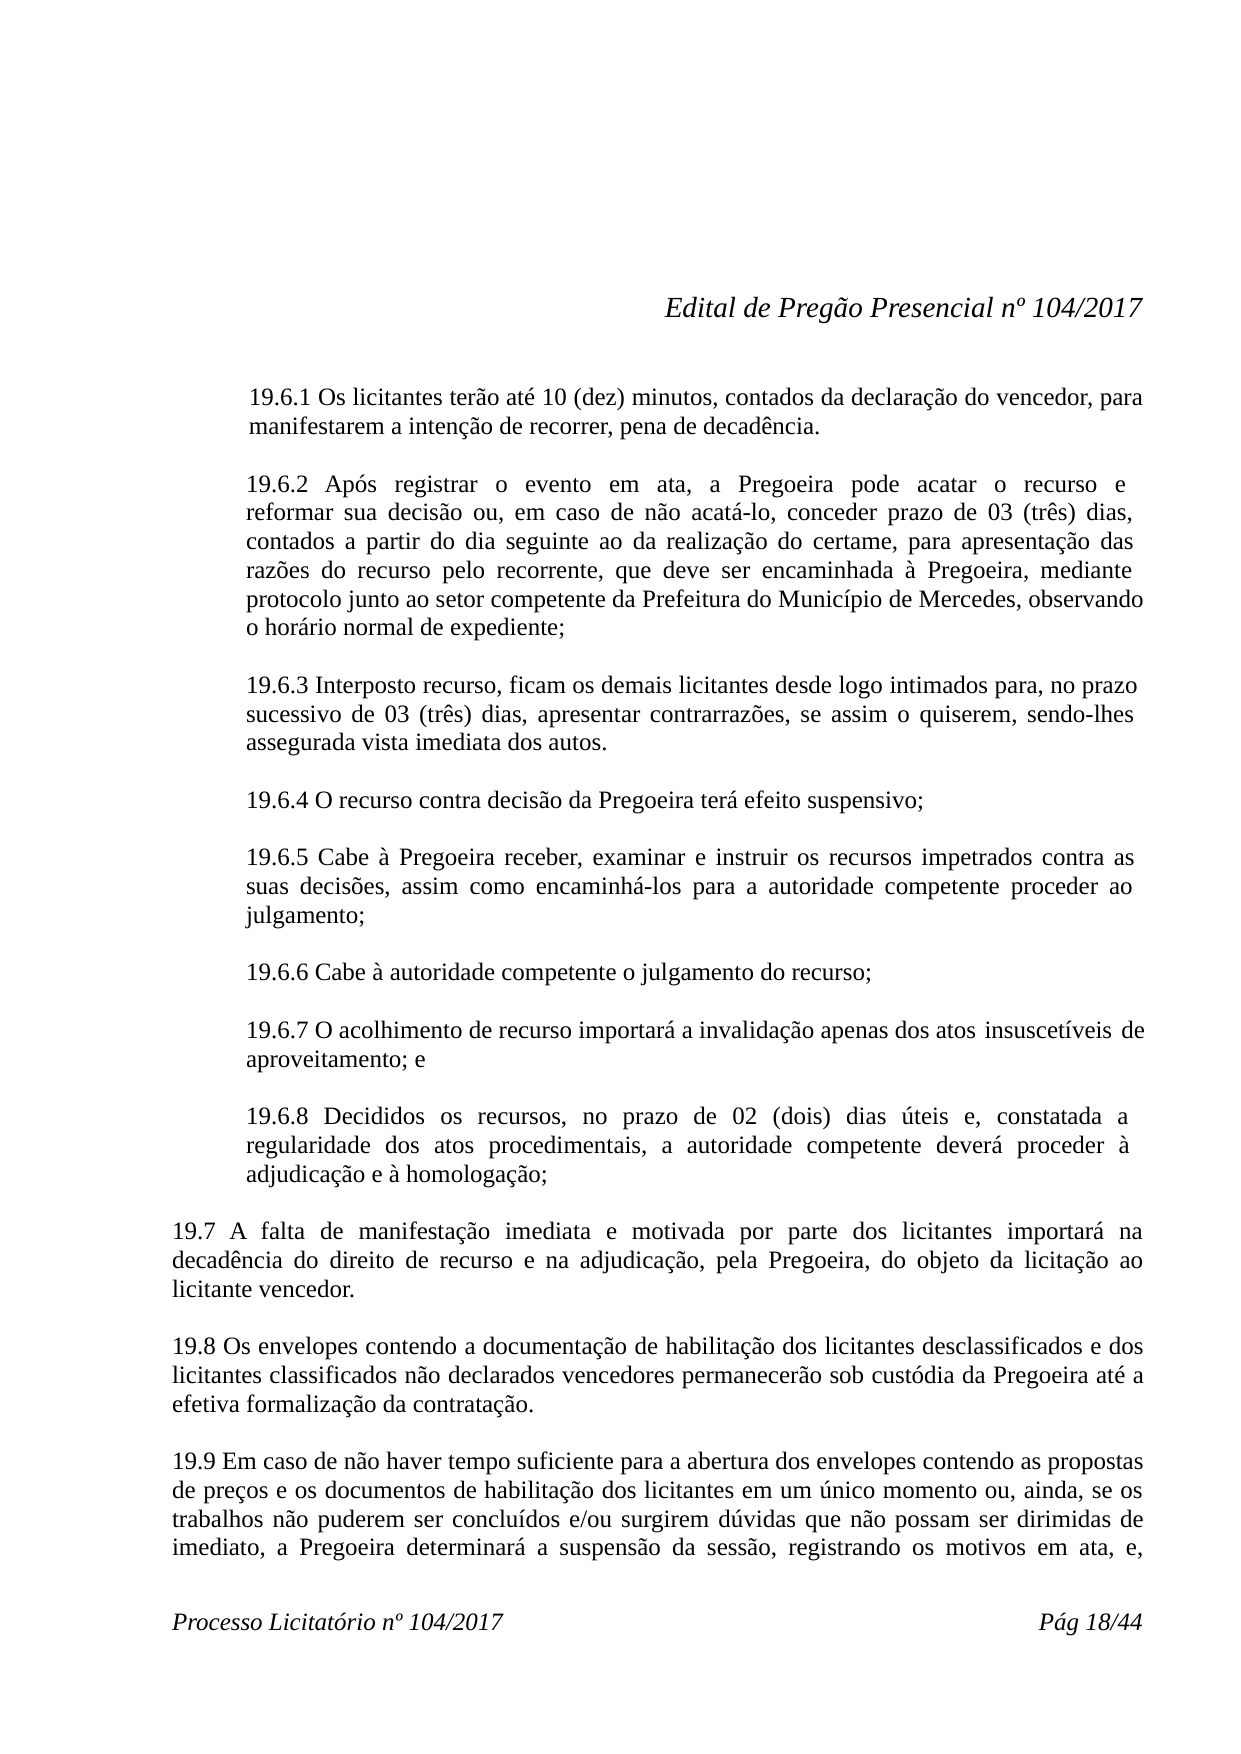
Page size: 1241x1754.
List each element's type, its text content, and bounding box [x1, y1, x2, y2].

text 19.6.3 Interposto recurso, ficam os demais licitantes desde logo intimados para, no prazo sucessivo de 03 (três) dias, apresentar contrarrazões, se assim o quiserem, sendo-lhes assegurada vista imediata dos autos. [172, 670, 1145, 756]
text 19.6.5 Cabe à Pregoeira receber, examinar e instruir os recursos impetrados contra as suas decisões, assim como encaminhá-los para a autoridade competente proceder ao julgamento; [172, 842, 1145, 929]
text 19.6.2 Após registrar o evento em ata, a Pregoeira pode acatar o recurso e reformar sua decisão ou, em caso de não acatá-lo, conceder prazo de 03 (três) dias, contados a partir do dia seguinte ao da realização do certame, para apresentação das razões do recurso pelo recorrente, que deve ser encaminhada à Pregoeira, mediante protocolo junto ao setor competente da Prefeitura do Município de Mercedes, observando o horário normal de expediente; [172, 469, 1145, 641]
text 19.8 Os envelopes contendo a documentação de habilitação dos licitantes desclassificados e dos licitantes classificados não declarados vencedores permanecerão sob custódia da Pregoeira até a efetiva formalização da contratação. [172, 1331, 1145, 1417]
text 19.6.4 O recurso contra decisão da Pregoeira terá efeito suspensivo; [172, 785, 1145, 814]
text 19.6.8 Decididos os recursos, no prazo de 02 (dois) dias úteis e, constatada a regularidade dos atos procedimentais, a autoridade competente deverá proceder à adjudicação e à homologação; [172, 1101, 1145, 1187]
text 19.6.1 Os licitantes terão até 10 (dez) minutos, contados da declaração do vencedor, para manifestarem a intenção de recorrer, pena de decadência. [249, 382, 1145, 440]
text 19.7 A falta de manifestação imediata e motivada por parte dos licitantes importará na decadência do direito de recurso e na adjudicação, pela Pregoeira, do objeto da licitação ao licitante vencedor. [172, 1216, 1145, 1302]
text 19.9 Em caso de não haver tempo suficiente para a abertura dos envelopes contendo as propostas de preços e os documentos de habilitação dos licitantes em um único momento ou, ainda, se os trabalhos não puderem ser concluídos e/ou surgirem dúvidas que não possam ser dirimidas de imediato, a Pregoeira determinará a suspensão da sessão, registrando os motivos em ata, e, [172, 1446, 1145, 1561]
text 19.6.6 Cabe à autoridade competente o julgamento do recurso; [172, 957, 1145, 986]
text 19.6.7 O acolhimento de recurso importará a invalidação apenas dos atos insuscetíveis de aproveitamento; e [172, 1015, 1145, 1072]
